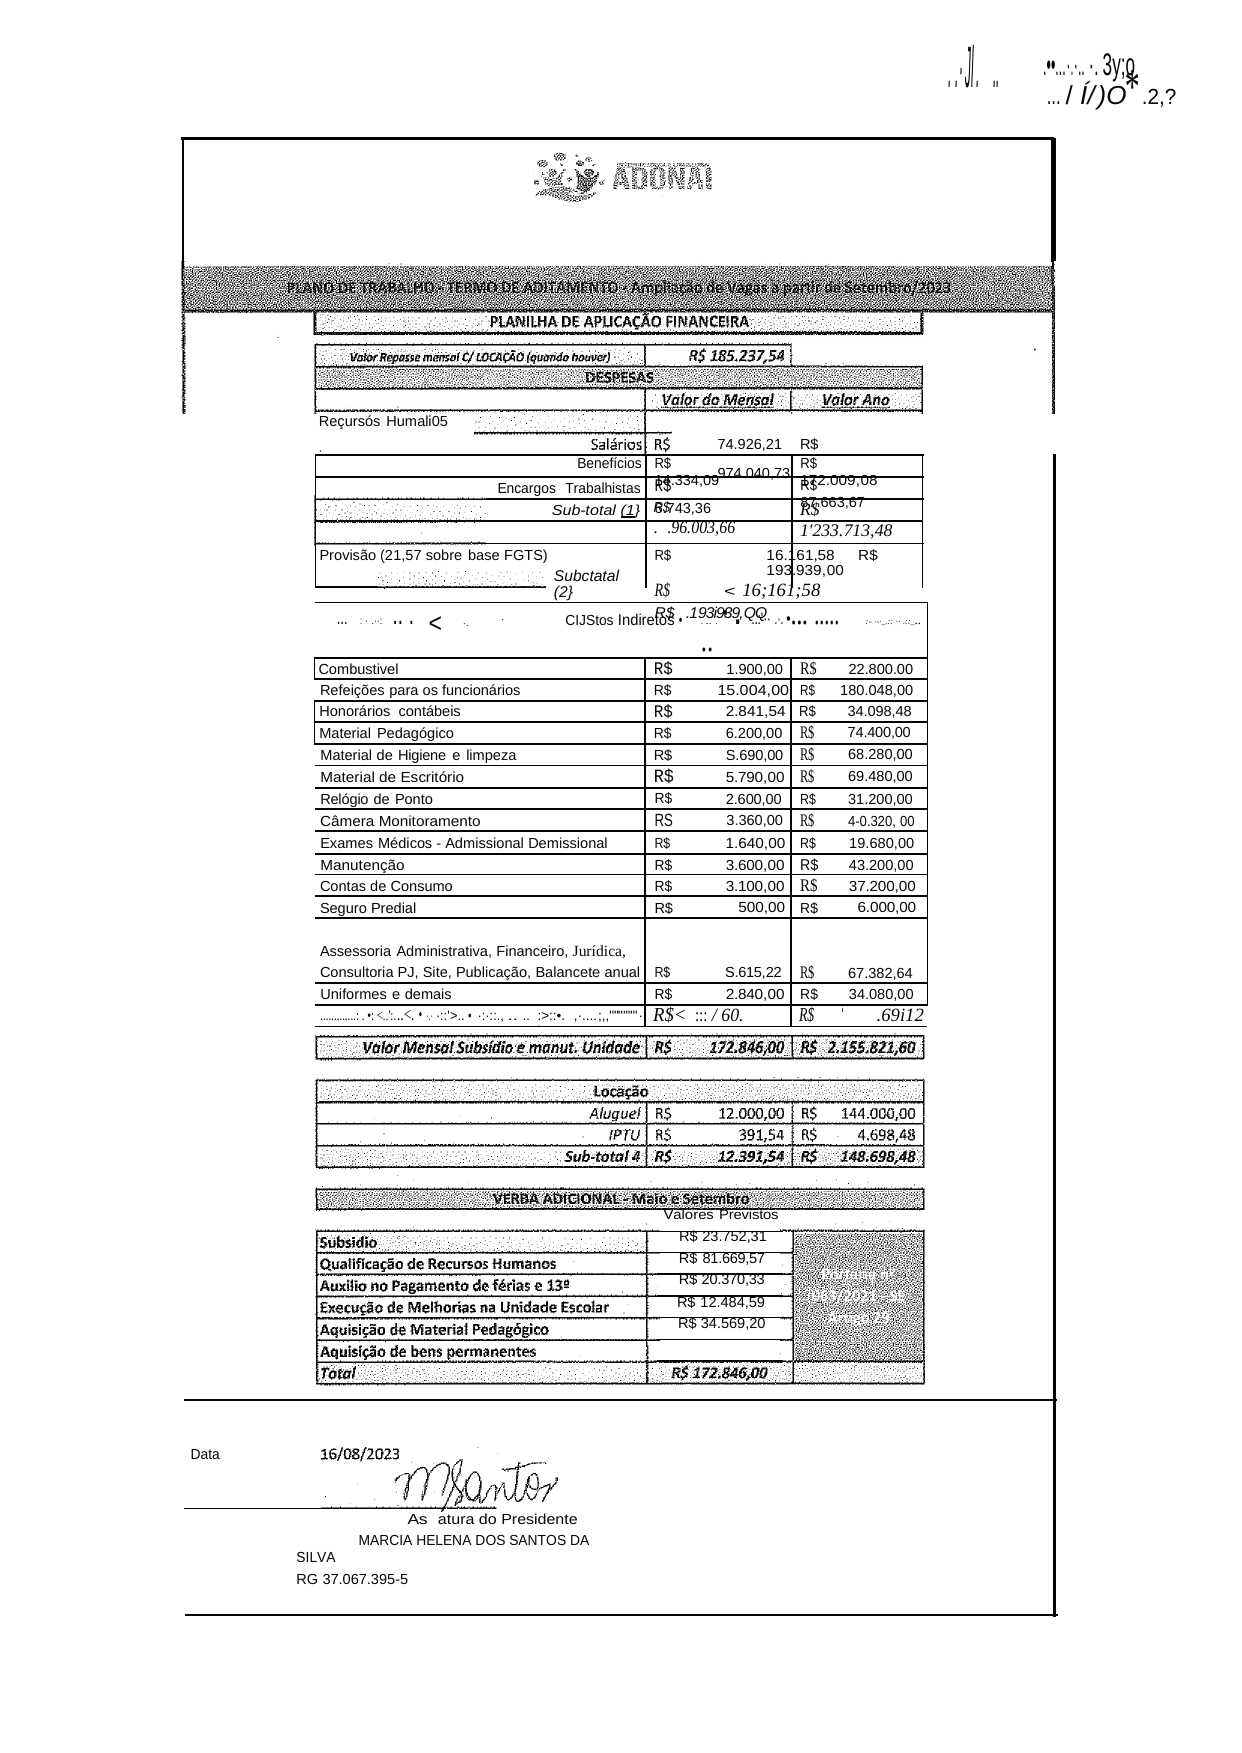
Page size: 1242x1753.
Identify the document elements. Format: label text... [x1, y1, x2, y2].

table_cell Seguro Predial [315, 897, 644, 917]
table_cell Material Pedagógico [315, 723, 644, 743]
table_cell 15.004,00 [690, 680, 790, 699]
table_cell R$ [646, 897, 690, 917]
table_header CIJStos Indiretos • [535, 603, 690, 657]
table_cell R$ 34.098,48 [792, 702, 927, 721]
table_cell R$ [792, 875, 843, 895]
table_cell 1.900,00 [690, 659, 790, 678]
table_cell 6.200,00 [690, 723, 790, 743]
text ... / Í/)O .2,? [1143, 87, 1176, 109]
table_header ... : · .··: .. . < [315, 603, 453, 657]
table_cell 2.841,54 [690, 702, 790, 721]
table_cell 3.360,00 [690, 810, 790, 830]
table_cell R$ [646, 984, 690, 1004]
table_cell R$ 'l'i8d [792, 1006, 843, 1026]
table_cell R$ 1.640,00 [646, 832, 790, 853]
table_cell R$ [646, 659, 690, 678]
table_cell 500,00 [690, 897, 790, 917]
table_cell Relógio de Ponto [315, 789, 644, 808]
table_cell R$ [646, 855, 690, 874]
table_cell Câmera Monitoramento [315, 810, 644, 830]
table_cell 5.790,00 [690, 766, 790, 787]
table_cell Uniformes e demais [315, 984, 644, 1004]
text */ [1123, 63, 1143, 113]
text . .·Jl ... .••...·.·.. ·.3y;o [169, 28, 1135, 87]
table_cell Assessoria Administrativa, Financeiro, Jurídica, Consultoria PJ, Site, Publicação, Balancete anual [315, 919, 644, 982]
table_cell R$ [792, 984, 843, 1004]
table_cell R$< [646, 1006, 690, 1026]
text ... / Í/)O .2,? [1098, 87, 1123, 109]
table_cell 3.100,00 [690, 875, 790, 895]
table_cell R$ [646, 766, 690, 787]
table_cell 2.840,00 [690, 984, 790, 1004]
table_cell R$ [792, 659, 843, 678]
table_cell R$ [646, 723, 690, 743]
table_header . [485, 603, 534, 657]
table_cell :>::•. ,·....;,,"""'""'·' [535, 1006, 644, 1026]
table_cell R$ 68.280,00 [792, 745, 927, 765]
table_cell R$ [646, 875, 690, 895]
table_cell Honorários contábeis [315, 702, 644, 721]
table_cell R$ [646, 680, 690, 699]
table_cell 37.200,00 [843, 875, 927, 895]
table_cell S.690,00 [690, 745, 790, 765]
table_cell Material de Escritório [315, 766, 644, 787]
table_cell 43.200,00 [843, 855, 927, 874]
table_cell R$ 74.400,00 [792, 723, 927, 743]
text ... / Í/)O .2,? [169, 87, 1102, 109]
table_header ·. [453, 603, 485, 657]
table_cell R$ 69.480,00 [792, 766, 927, 787]
text */ [1127, 63, 1132, 73]
table_cell 2.600,00 [690, 789, 790, 808]
table_cell R$ [646, 745, 690, 765]
table_cell Contas de Consumo [315, 875, 644, 895]
table_cell .............: . •: <..':...<. • ·.· ·::'>.. • ·:·::., .. .. . [315, 1006, 534, 1026]
table_cell 34.080,00 [843, 984, 927, 1004]
table_header . .. . ·. ..:'·· .·. •... ..... .. [690, 603, 843, 657]
table_cell .69i12 [843, 1006, 927, 1026]
table_cell 6.000,00 [843, 897, 927, 917]
table_cell R$ [646, 789, 690, 808]
table_cell R$ [792, 897, 843, 917]
table_header :- ·-·_.:: ·· .::_.. [843, 603, 927, 657]
table_cell R$ [792, 855, 843, 874]
table_cell R$ 19.680,00 [792, 832, 927, 853]
table_cell R$ S.615,22 [646, 919, 790, 982]
table_cell R$ 67.382,64 [792, 919, 927, 982]
table_cell Combustivel [315, 659, 644, 678]
table_cell R$ [646, 702, 690, 721]
table_cell 22.800.00 [843, 659, 927, 678]
table_cell R$ 180.048,00 [792, 680, 927, 699]
table_cell R$ 31.200,00 [792, 789, 927, 808]
table_cell 3.600,00 [690, 855, 790, 874]
table_cell Exames Médicos - Admissional Demissional [315, 832, 644, 853]
table_cell Manutenção [315, 855, 644, 874]
table_cell ::: / 60. 80,76} [690, 1006, 790, 1026]
table_cell R$ 4-0.320, 00 [792, 810, 927, 830]
table_cell Refeições para os funcionários [315, 680, 644, 699]
table_cell Material de Higiene e limpeza [315, 745, 644, 765]
table_cell RS [646, 810, 690, 830]
